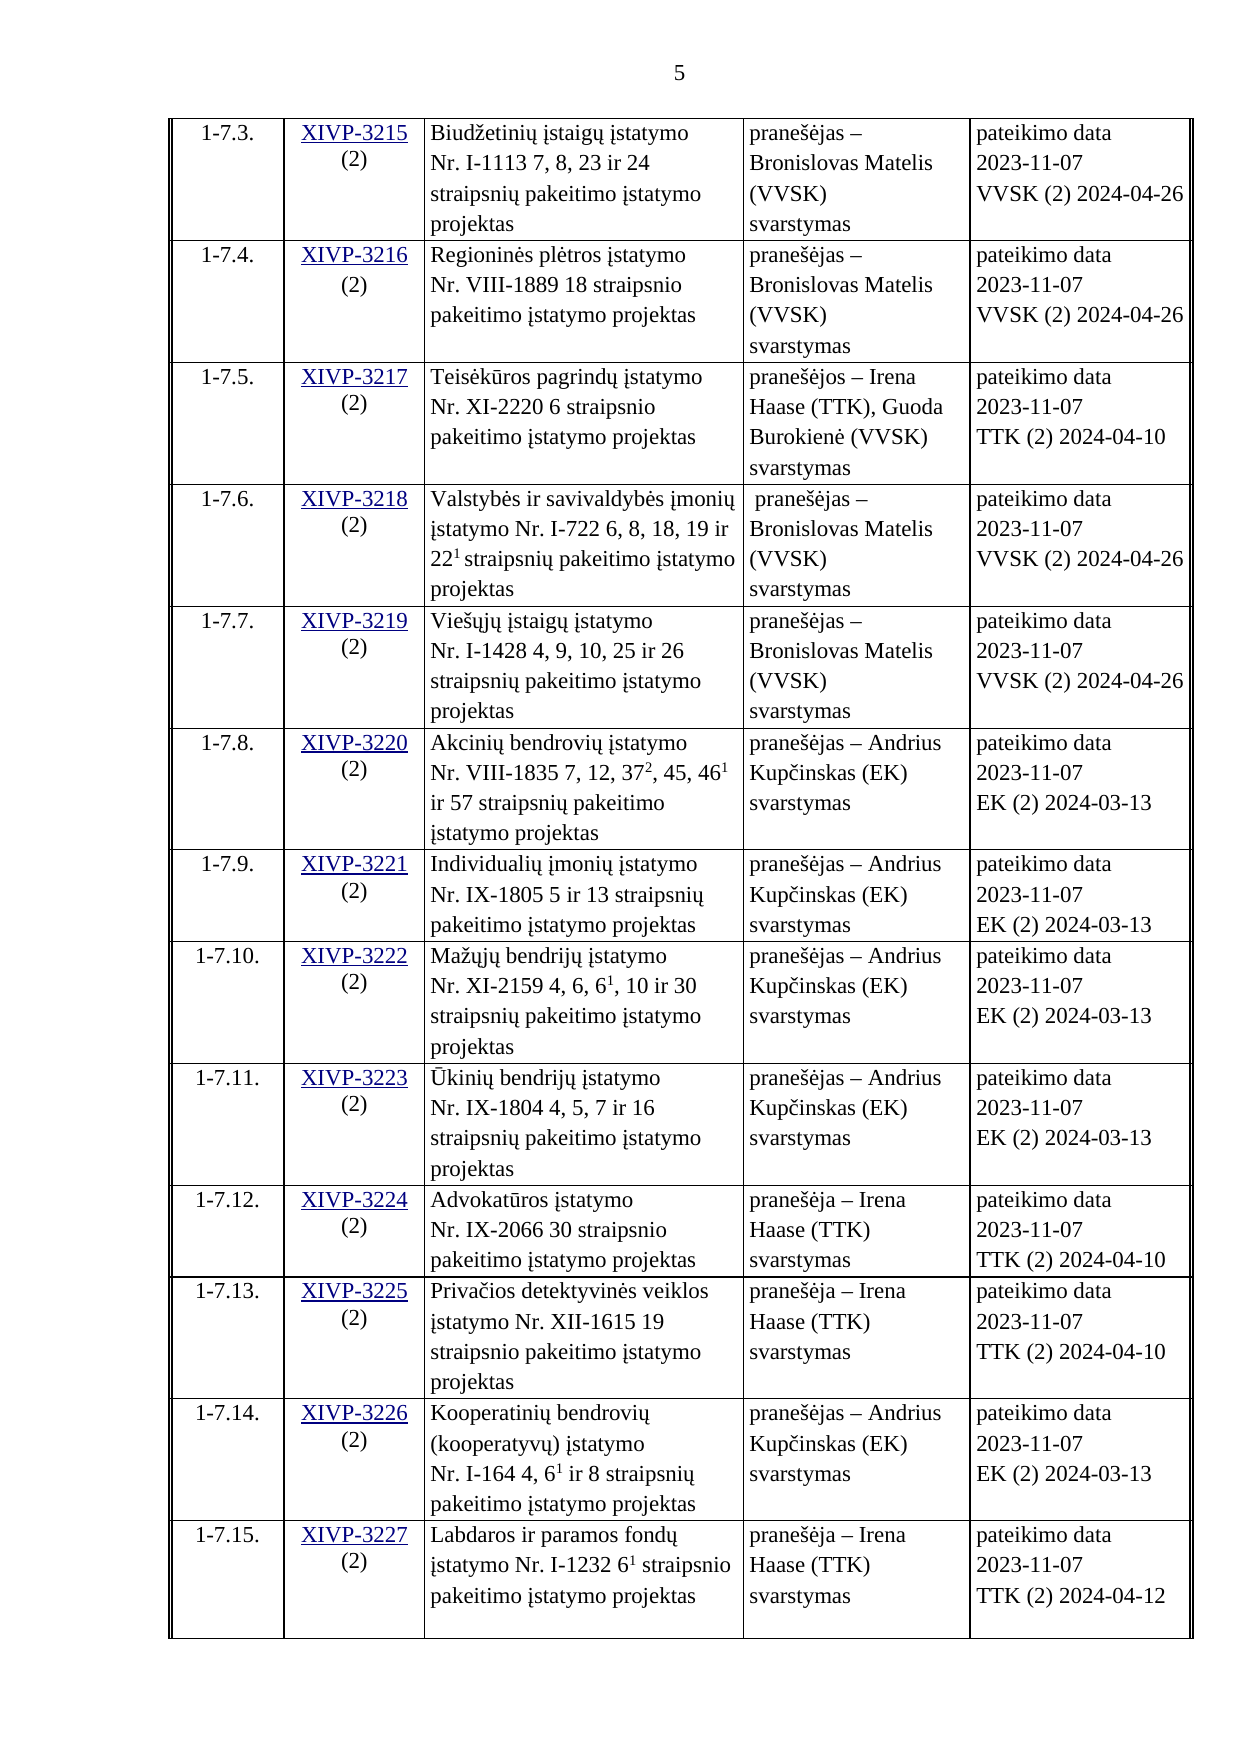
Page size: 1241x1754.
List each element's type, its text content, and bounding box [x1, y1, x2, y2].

table_cell XIVP-3220 (2) [285, 729, 424, 849]
table_cell 1-7.14. [173, 1399, 283, 1520]
table_cell pranešėjas – Andrius Kupčinskas (EK) svarstymas [744, 1399, 969, 1520]
table_cell pateikimo data 2023-11-07 EK (2) 2024-03-13 [971, 1399, 1189, 1520]
table_cell XIVP-3219 (2) [285, 607, 424, 727]
table_cell pateikimo data 2023-11-07 VVSK (2) 2024-04-26 [971, 241, 1189, 362]
table_cell pateikimo data 2023-11-07 TTK (2) 2024-04-10 [971, 1186, 1189, 1276]
table_cell XIVP-3223 (2) [285, 1064, 424, 1185]
table_cell Regioninės plėtros įstatymo Nr. VIII-1889 18 straipsnio pakeitimo įstatymo projektas [425, 241, 743, 362]
table_cell 1-7.8. [173, 729, 283, 849]
table_cell Advokatūros įstatymo Nr. IX-2066 30 straipsnio pakeitimo įstatymo projektas [425, 1186, 743, 1276]
table_cell Viešųjų įstaigų įstatymo Nr. I-1428 4, 9, 10, 25 ir 26 straipsnių pakeitimo įstatymo projektas [425, 607, 743, 727]
table_cell pranešėjas – Bronislovas Matelis (VVSK) svarstymas [744, 241, 969, 362]
table_cell Kooperatinių bendrovių (kooperatyvų) įstatymo Nr. I-164 4, 61 ir 8 straipsnių pakeitimo įstatymo projektas [425, 1399, 743, 1520]
table_cell pateikimo data 2023-11-07 TTK (2) 2024-04-10 [971, 1278, 1189, 1398]
table_cell pranešėjas – Andrius Kupčinskas (EK) svarstymas [744, 729, 969, 849]
table_cell pateikimo data 2023-11-07 TTK (2) 2024-04-10 [971, 363, 1189, 484]
table_cell XIVP-3216 (2) [285, 241, 424, 362]
table_cell pranešėjas – Bronislovas Matelis (VVSK) svarstymas [744, 607, 969, 727]
table_cell pranešėjos – Irena Haase (TTK), Guoda Burokienė (VVSK) svarstymas [744, 363, 969, 484]
table_cell XIVP-3217 (2) [285, 363, 424, 484]
table_cell XIVP-3215 (2) [285, 119, 424, 240]
table_cell 1-7.5. [173, 363, 283, 484]
table_cell XIVP-3221 (2) [285, 850, 424, 941]
table_cell pranešėja – Irena Haase (TTK) svarstymas [744, 1278, 969, 1398]
table_cell 1-7.15. [173, 1521, 283, 1638]
table_cell Biudžetinių įstaigų įstatymo Nr. I-1113 7, 8, 23 ir 24 straipsnių pakeitimo įstatymo projektas [425, 119, 743, 240]
table_cell 1-7.13. [173, 1278, 283, 1398]
table_cell 1-7.4. [173, 241, 283, 362]
table_cell pateikimo data 2023-11-07 VVSK (2) 2024-04-26 [971, 485, 1189, 606]
table_cell pranešėjas – Andrius Kupčinskas (EK) svarstymas [744, 1064, 969, 1185]
table_cell 1-7.12. [173, 1186, 283, 1276]
table_cell pateikimo data 2023-11-07 VVSK (2) 2024-04-26 [971, 119, 1189, 240]
table_cell Valstybės ir savivaldybės įmonių įstatymo Nr. I-722 6, 8, 18, 19 ir 221 straipsnių pakeitimo įstatymo projektas [425, 485, 743, 606]
table_cell pranešėja – Irena Haase (TTK) svarstymas [744, 1186, 969, 1276]
table_cell XIVP-3226 (2) [285, 1399, 424, 1520]
table_cell pateikimo data 2023-11-07 EK (2) 2024-03-13 [971, 850, 1189, 941]
table_cell pateikimo data 2023-11-07 VVSK (2) 2024-04-26 [971, 607, 1189, 727]
table_cell pranešėjas – Andrius Kupčinskas (EK) svarstymas [744, 850, 969, 941]
table_cell 1-7.7. [173, 607, 283, 727]
table_cell Individualių įmonių įstatymo Nr. IX-1805 5 ir 13 straipsnių pakeitimo įstatymo projektas [425, 850, 743, 941]
table_cell pateikimo data 2023-11-07 EK (2) 2024-03-13 [971, 942, 1189, 1063]
table_cell pateikimo data 2023-11-07 TTK (2) 2024-04-12 [971, 1521, 1189, 1638]
table_cell pranešėja – Irena Haase (TTK) svarstymas [744, 1521, 969, 1638]
table_cell XIVP-3224 (2) [285, 1186, 424, 1276]
table_cell Teisėkūros pagrindų įstatymo Nr. XI-2220 6 straipsnio pakeitimo įstatymo projektas [425, 363, 743, 484]
table_cell 1-7.3. [173, 119, 283, 240]
table_cell pateikimo data 2023-11-07 EK (2) 2024-03-13 [971, 729, 1189, 849]
table_cell XIVP-3218 (2) [285, 485, 424, 606]
table_cell 1-7.9. [173, 850, 283, 941]
table_cell Mažųjų bendrijų įstatymo Nr. XI-2159 4, 6, 61, 10 ir 30 straipsnių pakeitimo įstatymo projektas [425, 942, 743, 1063]
table_cell pranešėjas – Bronislovas Matelis (VVSK) svarstymas [744, 119, 969, 240]
table_cell XIVP-3227 (2) [285, 1521, 424, 1638]
table_cell Ūkinių bendrijų įstatymo Nr. IX-1804 4, 5, 7 ir 16 straipsnių pakeitimo įstatymo projektas [425, 1064, 743, 1185]
table_cell 1-7.11. [173, 1064, 283, 1185]
table_cell Labdaros ir paramos fondų įstatymo Nr. I-1232 61 straipsnio pakeitimo įstatymo projektas [425, 1521, 743, 1638]
table_cell 1-7.10. [173, 942, 283, 1063]
table_cell Akcinių bendrovių įstatymo Nr. VIII-1835 7, 12, 372, 45, 461 ir 57 straipsnių pakeitimo įstatymo projektas [425, 729, 743, 849]
table_cell XIVP-3225 (2) [285, 1278, 424, 1398]
table_cell 1-7.6. [173, 485, 283, 606]
table_cell pateikimo data 2023-11-07 EK (2) 2024-03-13 [971, 1064, 1189, 1185]
table_cell pranešėjas – Bronislovas Matelis (VVSK) svarstymas [744, 485, 969, 606]
table_cell pranešėjas – Andrius Kupčinskas (EK) svarstymas [744, 942, 969, 1063]
table_cell XIVP-3222 (2) [285, 942, 424, 1063]
table_cell Privačios detektyvinės veiklos įstatymo Nr. XII-1615 19 straipsnio pakeitimo įstatymo projektas [425, 1278, 743, 1398]
